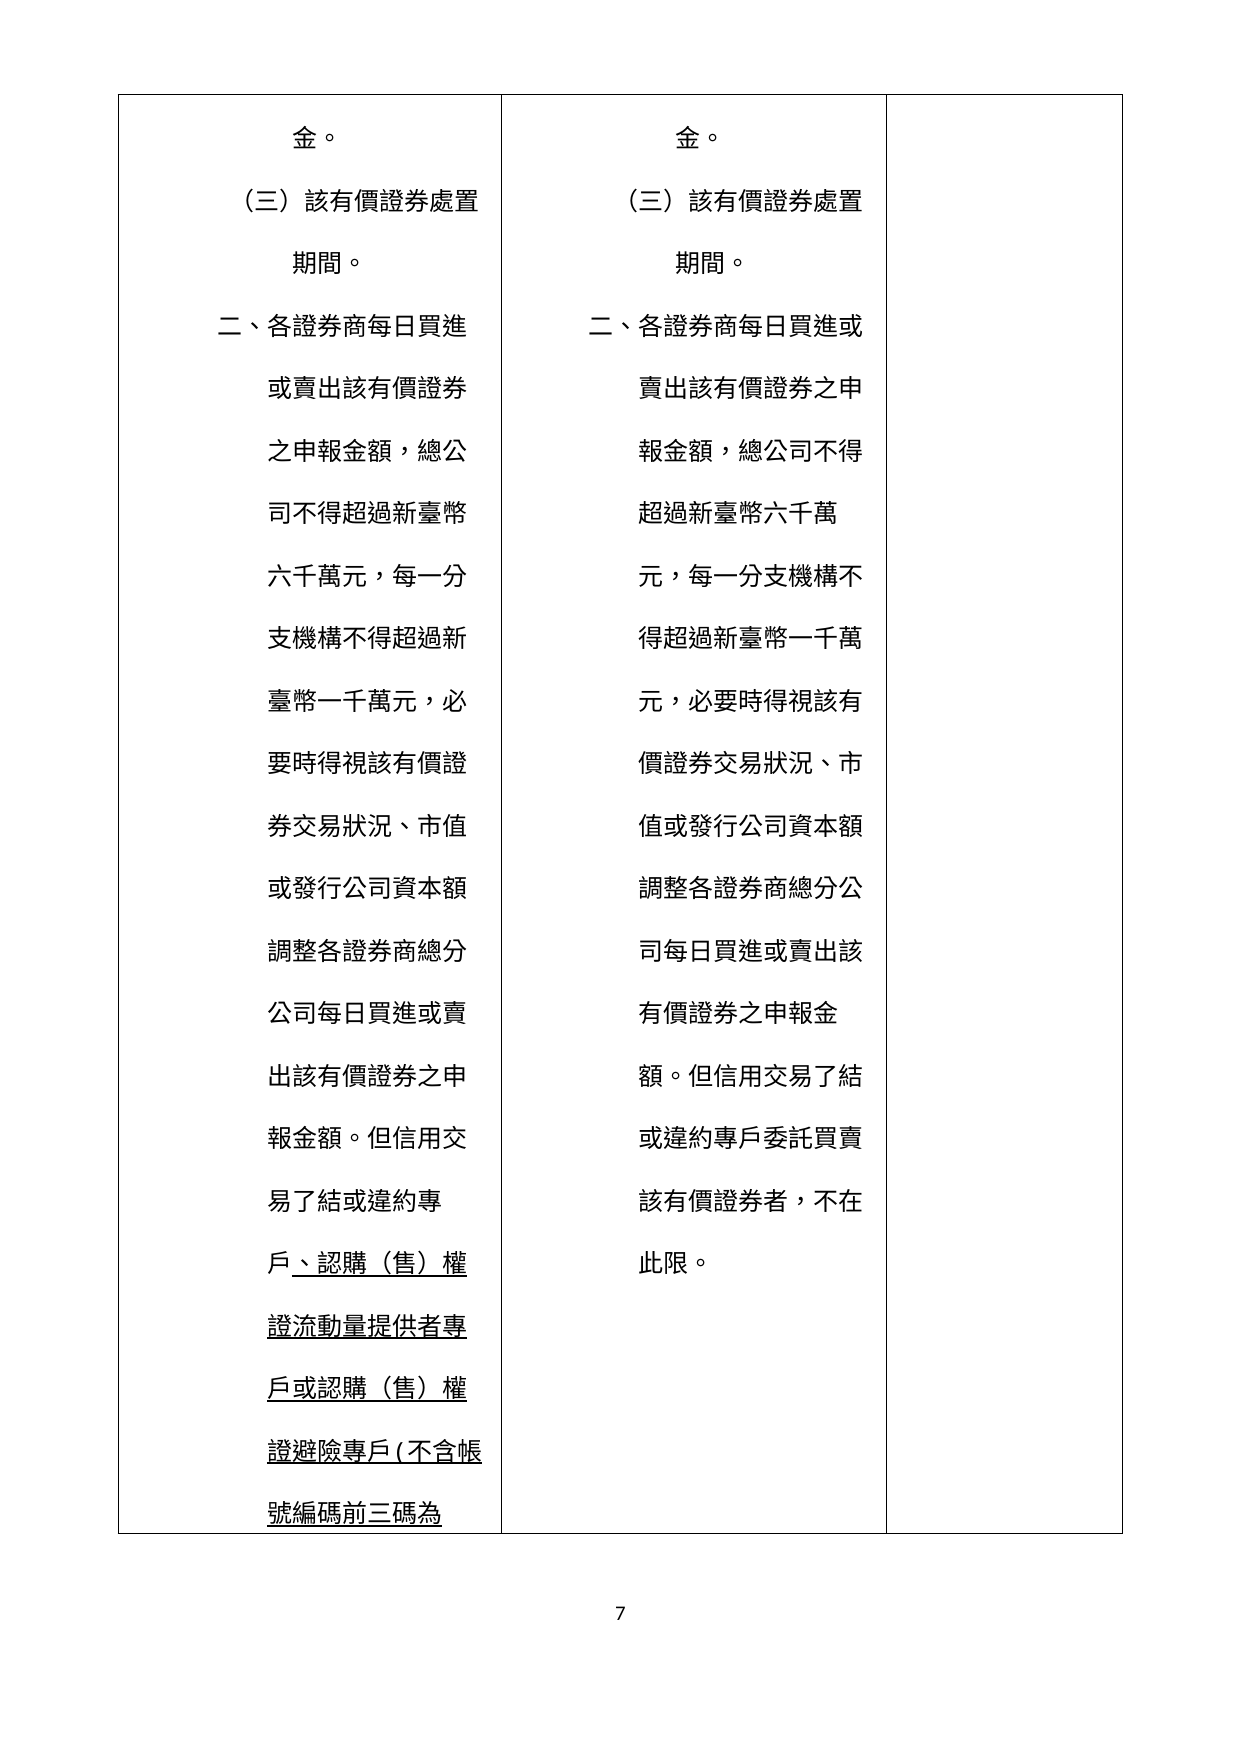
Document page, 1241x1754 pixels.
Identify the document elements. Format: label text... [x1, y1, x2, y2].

table_cell 金。 （三）該有價證券處置期間。 二、各證券商每日買進或賣出該有價證券之申報金額，總公司不得超過新臺幣六千萬元，每一分支機構不得超過新臺幣一千萬元，必要時得視該有價證券交易狀況、市值或發行公司資本額調整各證券商總分公司每日買進或賣出該有價證券之申報金額。但信用交易了結或違約專戶委託買賣該有價證券者，不在此限。 [502, 95, 886, 1533]
table_cell 金。 （三）該有價證券處置期間。 二、各證券商每日買進或賣出該有價證券之申報金額，總公司不得超過新臺幣六千萬元，每一分支機構不得超過新臺幣一千萬元，必要時得視該有價證券交易狀況、市值或發行公司資本額調整各證券商總分公司每日買進或賣出該有價證券之申報金額。但信用交易了結或違約專戶、認購（售）權證流動量提供者專戶或認購（售）權證避險專戶(不含帳號編碼前三碼為 [119, 95, 501, 1533]
table_cell [887, 95, 1122, 1533]
